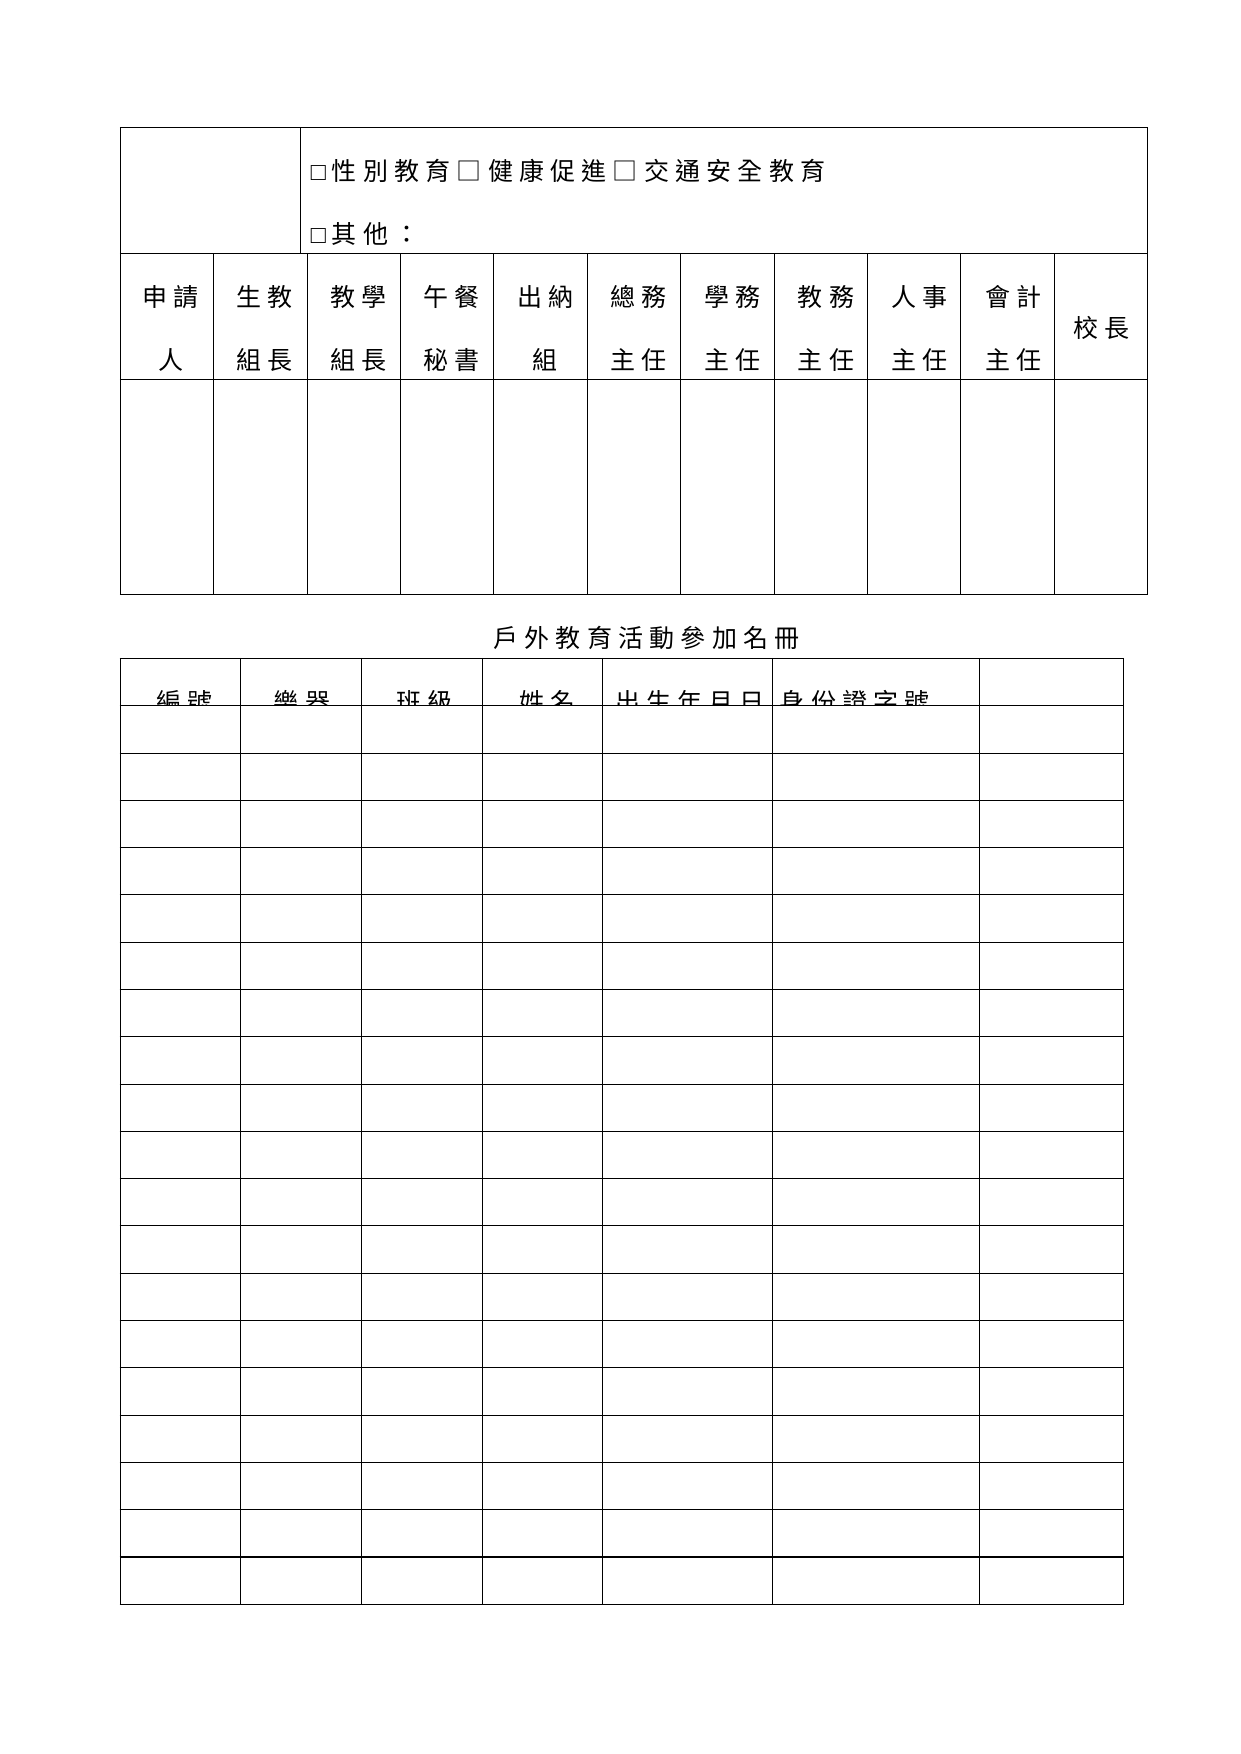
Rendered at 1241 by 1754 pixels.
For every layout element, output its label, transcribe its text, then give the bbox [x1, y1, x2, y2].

table_cell [603, 1368, 772, 1414]
table_cell [483, 754, 602, 800]
table_cell [773, 1463, 979, 1509]
table_cell [121, 1558, 240, 1604]
table_cell [773, 943, 979, 989]
table_cell [603, 754, 772, 800]
table_cell [603, 848, 772, 894]
table_cell [483, 1274, 602, 1320]
table_cell [773, 1368, 979, 1414]
table_cell [483, 1368, 602, 1414]
table_cell [483, 848, 602, 894]
table_cell [980, 990, 1123, 1036]
table_cell [1055, 380, 1147, 594]
table_cell [483, 1179, 602, 1225]
table_cell [241, 1321, 361, 1367]
table_cell 人事 主任 [868, 254, 960, 379]
table_cell [773, 990, 979, 1036]
table_cell [362, 706, 482, 752]
table_cell [603, 801, 772, 847]
table_cell [603, 895, 772, 942]
table_cell [483, 1416, 602, 1462]
table_cell [980, 1368, 1123, 1414]
table_cell [483, 1085, 602, 1131]
table_cell [241, 1037, 361, 1083]
table_header 出生年月日 [603, 659, 772, 705]
table_cell [603, 1226, 772, 1273]
table_cell [121, 1226, 240, 1273]
table_cell [603, 1463, 772, 1509]
table_cell [121, 1179, 240, 1225]
table_cell [483, 895, 602, 942]
table_cell [241, 848, 361, 894]
table_cell [362, 1416, 482, 1462]
table_cell [483, 1226, 602, 1273]
table_cell 出納組 [494, 254, 587, 379]
table_cell [980, 801, 1123, 847]
table_cell [773, 1510, 979, 1556]
table_cell [362, 848, 482, 894]
table_cell [121, 801, 240, 847]
table_cell [483, 801, 602, 847]
table_cell [483, 1463, 602, 1509]
table_cell [121, 706, 240, 752]
table_cell [603, 706, 772, 752]
table_cell [241, 1085, 361, 1131]
table_cell [980, 895, 1123, 942]
table_cell [241, 1132, 361, 1178]
table_cell [980, 1226, 1123, 1273]
table_cell □性別教育□健康促進□交通安全教育 □其他： [301, 128, 1147, 253]
table_cell [681, 380, 774, 594]
table_cell [121, 1085, 240, 1131]
table_cell [362, 1274, 482, 1320]
table_cell [362, 1132, 482, 1178]
table_cell [773, 1085, 979, 1131]
table_cell [980, 1132, 1123, 1178]
table_cell [241, 1510, 361, 1556]
table_cell [773, 1416, 979, 1462]
table_cell [362, 1226, 482, 1273]
table_cell [483, 1510, 602, 1556]
table_cell [980, 1558, 1123, 1604]
table_cell [362, 943, 482, 989]
table_cell [773, 1226, 979, 1273]
table_header 姓名 [483, 659, 602, 705]
table_cell [588, 380, 680, 594]
table_cell [362, 1368, 482, 1414]
table_cell 生教 組長 [214, 254, 307, 379]
table_cell [980, 943, 1123, 989]
table_cell [121, 1321, 240, 1367]
table_cell [980, 706, 1123, 752]
table_cell [401, 380, 493, 594]
table_cell [483, 943, 602, 989]
table_cell [483, 1037, 602, 1083]
table_cell [362, 754, 482, 800]
table_cell [241, 1226, 361, 1273]
table_cell [121, 1416, 240, 1462]
table_cell [362, 990, 482, 1036]
table_cell [241, 1558, 361, 1604]
table_cell [121, 1274, 240, 1320]
table_cell [980, 848, 1123, 894]
table_cell [362, 1321, 482, 1367]
table_cell [121, 380, 213, 594]
table_header 編號 [121, 659, 240, 705]
table_cell [241, 801, 361, 847]
table_cell 學務 主任 [681, 254, 774, 379]
table_cell [773, 1321, 979, 1367]
table_cell 會計 主任 [961, 254, 1054, 379]
table_cell [241, 895, 361, 942]
table_cell [483, 1558, 602, 1604]
table_cell [121, 990, 240, 1036]
table_cell 教學 組長 [308, 254, 400, 379]
table_cell [773, 1274, 979, 1320]
table_cell [308, 380, 400, 594]
table_cell [241, 1274, 361, 1320]
table_cell [121, 1463, 240, 1509]
table_cell [362, 1463, 482, 1509]
table_cell [483, 990, 602, 1036]
table_cell [362, 1037, 482, 1083]
table_cell [241, 1368, 361, 1414]
table_cell [773, 801, 979, 847]
table_cell [362, 1179, 482, 1225]
table_cell [362, 801, 482, 847]
table_cell [483, 1321, 602, 1367]
table_header 身份證字號 [773, 659, 979, 705]
table_cell [603, 1085, 772, 1131]
table_cell [241, 706, 361, 752]
table_cell [980, 1274, 1123, 1320]
table_cell [121, 754, 240, 800]
table_cell [773, 895, 979, 942]
table_cell [603, 1037, 772, 1083]
table_cell [980, 1321, 1123, 1367]
table_cell [980, 1416, 1123, 1462]
table_cell [603, 943, 772, 989]
table_cell [362, 1510, 482, 1556]
table_cell [241, 754, 361, 800]
table_cell [121, 1368, 240, 1414]
table_cell [241, 1463, 361, 1509]
table_cell [980, 1179, 1123, 1225]
table_cell [603, 1321, 772, 1367]
table_cell 申請人 [121, 254, 213, 379]
table_cell [775, 380, 867, 594]
table_cell [121, 848, 240, 894]
table_cell [241, 943, 361, 989]
table_cell [773, 1179, 979, 1225]
table_cell 校長 [1055, 254, 1147, 379]
table_cell [980, 1510, 1123, 1556]
table_cell [121, 1510, 240, 1556]
table_cell [980, 1463, 1123, 1509]
table_cell 午餐 秘書 [401, 254, 493, 379]
table_cell [483, 1132, 602, 1178]
table_cell [494, 380, 587, 594]
text 戶外教育活動參加名冊 [170, 595, 1120, 658]
table_cell 教務 主任 [775, 254, 867, 379]
table_cell [241, 1179, 361, 1225]
table_cell [603, 1179, 772, 1225]
table_header 班級 [362, 659, 482, 705]
table_cell [603, 1132, 772, 1178]
table_cell [603, 1416, 772, 1462]
table_cell [980, 754, 1123, 800]
table_cell [868, 380, 960, 594]
table_cell 總務 主任 [588, 254, 680, 379]
table_cell [214, 380, 307, 594]
table_cell [362, 895, 482, 942]
table_cell [121, 943, 240, 989]
table_cell [773, 1037, 979, 1083]
table_cell [773, 1558, 979, 1604]
table_cell [980, 1037, 1123, 1083]
table_cell [603, 1558, 772, 1604]
table_cell [241, 990, 361, 1036]
table_cell [241, 1416, 361, 1462]
table_cell [773, 848, 979, 894]
table_cell [483, 706, 602, 752]
table_cell [362, 1085, 482, 1131]
table_cell [603, 1274, 772, 1320]
table_cell [603, 990, 772, 1036]
table_header 樂器 [241, 659, 361, 705]
table_cell [121, 128, 300, 253]
table_cell [121, 1037, 240, 1083]
table_cell [603, 1510, 772, 1556]
table_cell [773, 1132, 979, 1178]
table_cell [121, 895, 240, 942]
table_cell [121, 1132, 240, 1178]
table_cell [961, 380, 1054, 594]
table_cell [362, 1558, 482, 1604]
table_cell [980, 1085, 1123, 1131]
table_cell [773, 754, 979, 800]
table_cell [773, 706, 979, 752]
table_header [980, 659, 1123, 705]
